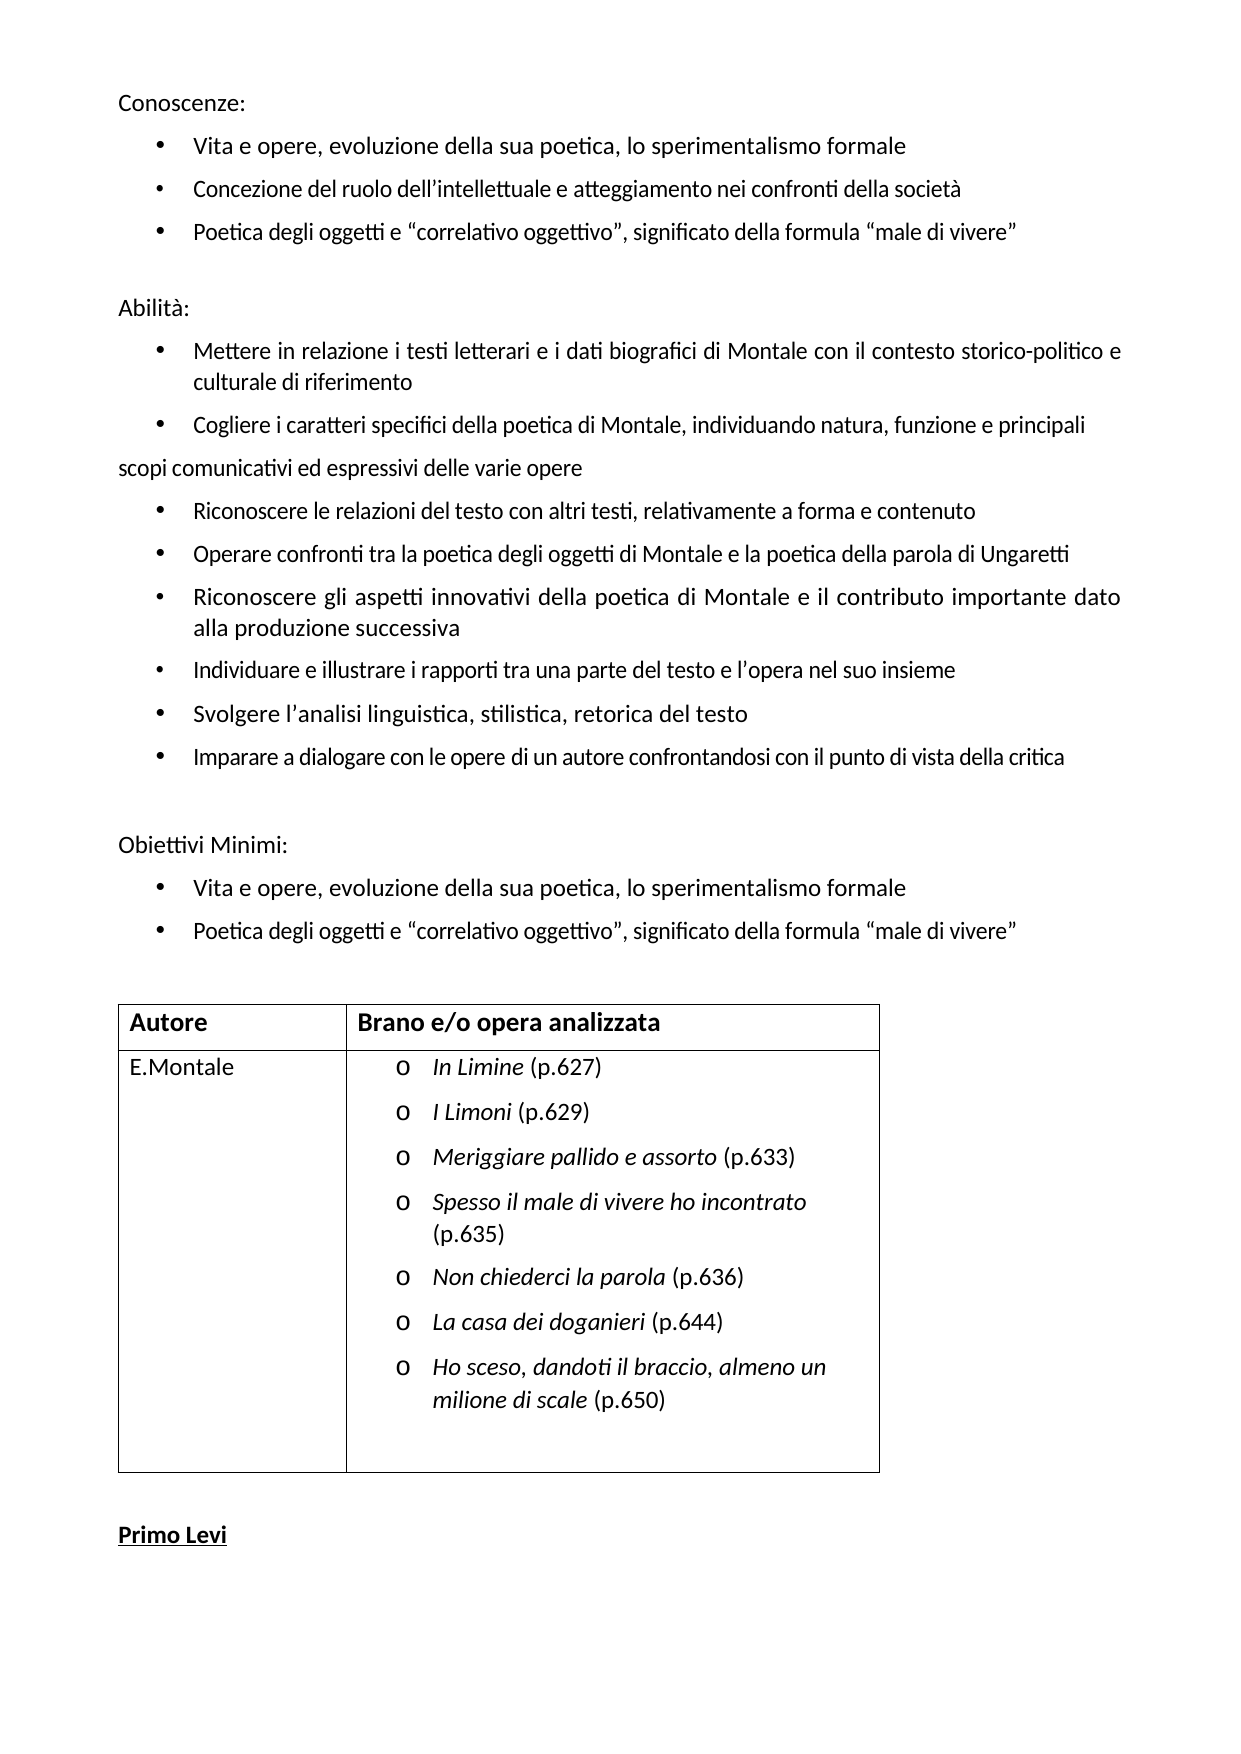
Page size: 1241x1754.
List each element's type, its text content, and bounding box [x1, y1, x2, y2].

list Mettere in relazione i testi letterari e i dati biografici di Montale con il contesto storico-politico e culturale di riferimento [156, 336, 1122, 397]
list Imparare a dialogare con le opere di un autore confrontandosi con il punto di vista della critica [156, 741, 1122, 771]
list Riconoscere gli aspetti innovativi della poetica di Montale e il contributo importante dato alla produzione successiva [156, 581, 1122, 642]
text Primo Levi [118, 1519, 1122, 1549]
list Poetica degli oggetti e “correlativo oggettivo”, significato della formula “male di vivere” [156, 216, 1122, 247]
table_header Brano e/o opera analizzata [347, 1005, 879, 1050]
list Individuare e illustrare i rapporti tra una parte del testo e l’opera nel suo insieme [156, 655, 1122, 685]
list Cogliere i caratteri specifici della poetica di Montale, individuando natura, funzione e principali [156, 409, 1122, 439]
text Conoscenze: [118, 87, 1122, 118]
list Concezione del ruolo dell’intellettuale e atteggiamento nei confronti della società [156, 173, 1122, 204]
list Operare confronti tra la poetica degli oggetti di Montale e la poetica della parola di Ungaretti [156, 538, 1122, 569]
table_cell E.Montale [119, 1051, 346, 1472]
table_cell In Limine (p.627) I Limoni (p.629) Meriggiare pallido e assorto (p.633) Spesso il male di vivere ho incontrato (p.635) Non chiederci la parola (p.636) La casa dei doganieri (p.644) Ho sceso, dandoti il braccio, almeno un milione di scale (p.650) [347, 1051, 879, 1472]
list Vita e opere, evoluzione della sua poetica, lo sperimentalismo formale [156, 130, 1122, 161]
list Riconoscere le relazioni del testo con altri testi, relativamente a forma e contenuto [156, 495, 1122, 526]
list Poetica degli oggetti e “correlativo oggettivo”, significato della formula “male di vivere” [156, 915, 1122, 946]
text Abilità: [118, 292, 1122, 323]
text Obiettivi Minimi: [118, 829, 1122, 860]
text scopi comunicativi ed espressivi delle varie opere [118, 452, 1122, 483]
table_header Autore [119, 1005, 346, 1050]
list Svolgere l’analisi linguistica, stilistica, retorica del testo [156, 698, 1122, 728]
list Vita e opere, evoluzione della sua poetica, lo sperimentalismo formale [156, 872, 1122, 903]
